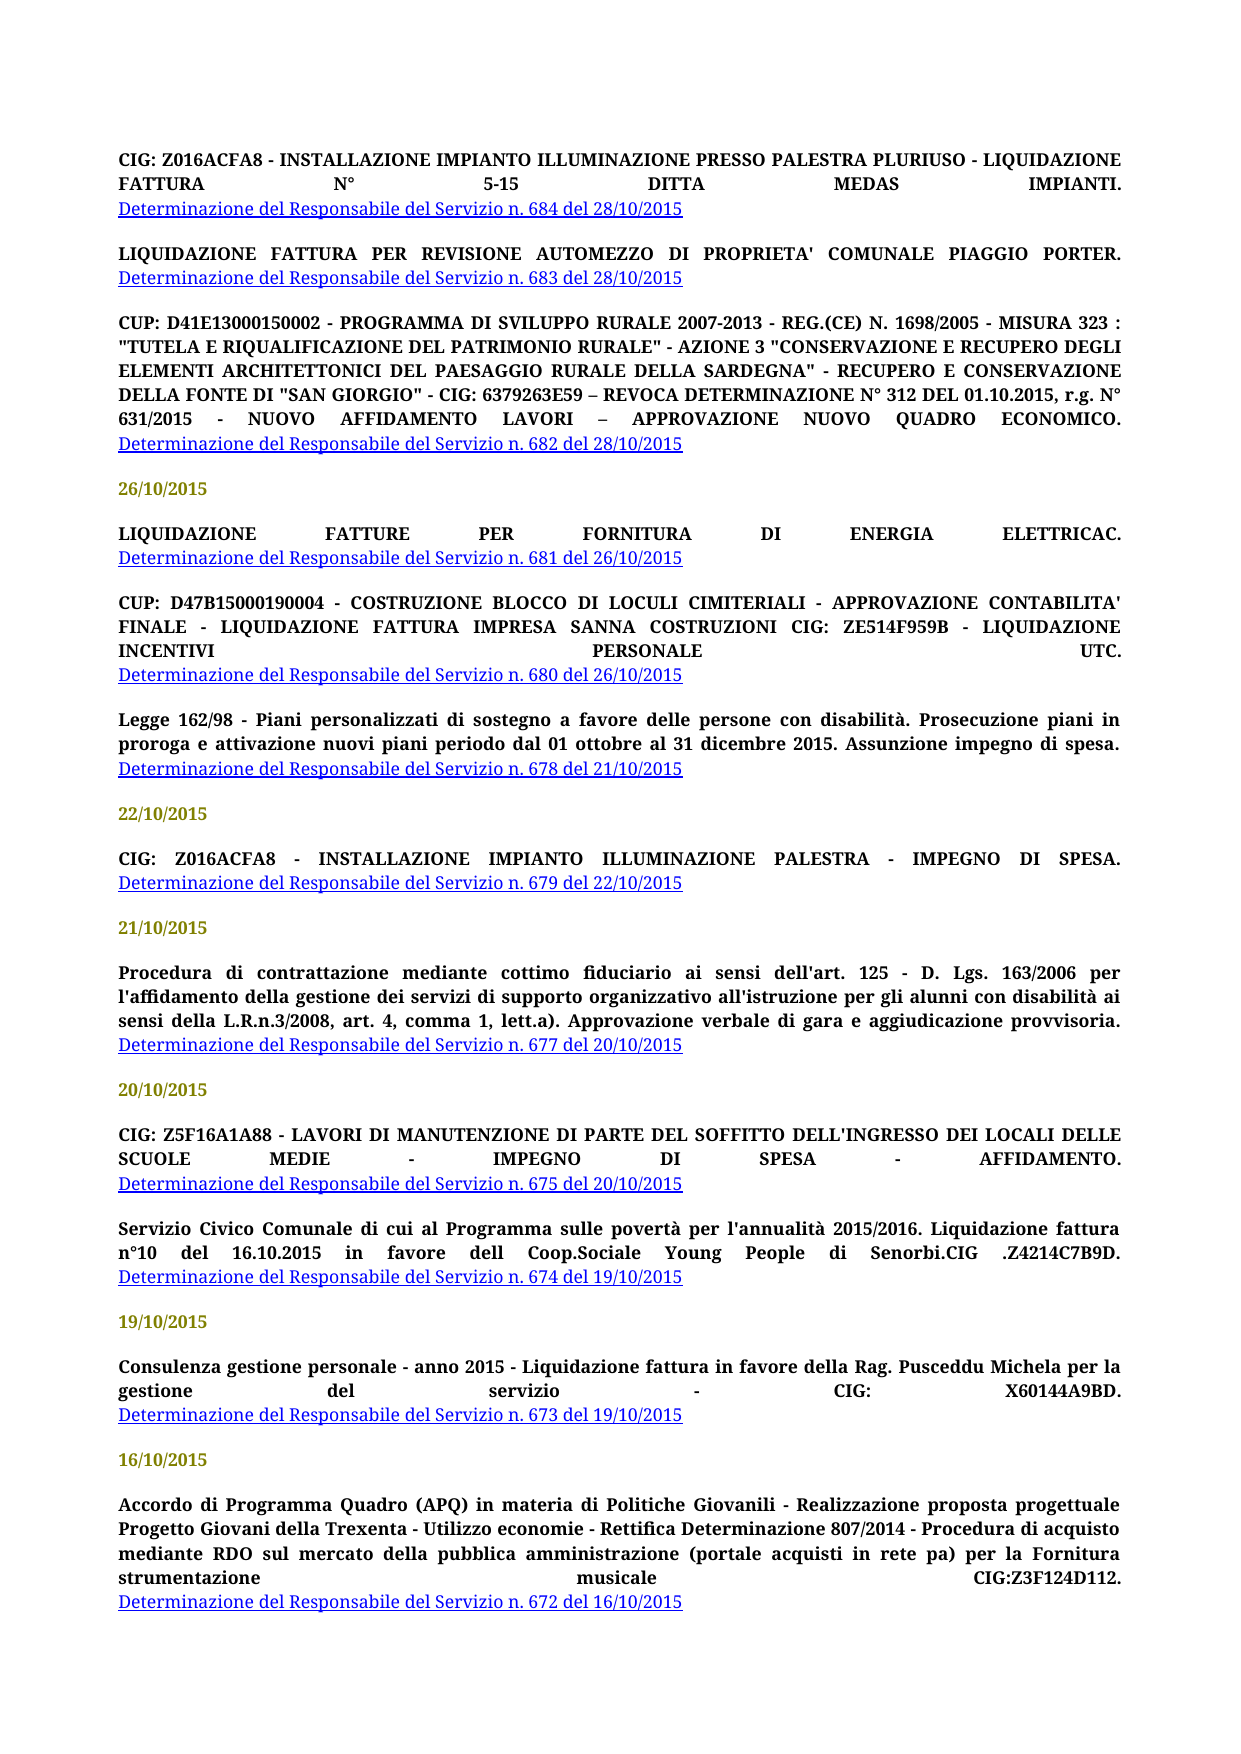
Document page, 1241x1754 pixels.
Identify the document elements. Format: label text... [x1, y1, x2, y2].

text CIG: Z016ACFA8 - INSTALLAZIONE IMPIANTO ILLUMINAZIONE PALESTRA - IMPEGNO DI SPESA. Determinazione del Responsabile del Servizio n. 679 del 22/10/2015 [118, 846, 1122, 894]
text CIG: Z016ACFA8 - INSTALLAZIONE IMPIANTO ILLUMINAZIONE PRESSO PALESTRA PLURIUSO - LIQUIDAZIONE FATTURA N° 5-15 DITTA MEDAS IMPIANTI. Determinazione del Responsabile del Servizio n. 684 del 28/10/2015 [118, 148, 1122, 220]
text CUP: D41E13000150002 - PROGRAMMA DI SVILUPPO RURALE 2007-2013 - REG.(CE) N. 1698/2005 - MISURA 323 : "TUTELA E RIQUALIFICAZIONE DEL PATRIMONIO RURALE" - AZIONE 3 "CONSERVAZIONE E RECUPERO DEGLI ELEMENTI ARCHITETTONICI DEL PAESAGGIO RURALE DELLA SARDEGNA" - RECUPERO E CONSERVAZIONE DELLA FONTE DI "SAN GIORGIO" - CIG: 6379263E59 – REVOCA DETERMINAZIONE N° 312 DEL 01.10.2015, r.g. N° 631/2015 - NUOVO AFFIDAMENTO LAVORI – APPROVAZIONE NUOVO QUADRO ECONOMICO. Determinazione del Responsabile del Servizio n. 682 del 28/10/2015 [118, 310, 1122, 455]
text Procedura di contrattazione mediante cottimo fiduciario ai sensi dell'art. 125 - D. Lgs. 163/2006 per l'affidamento della gestione dei servizi di supporto organizzativo all'istruzione per gli alunni con disabilità ai sensi della L.R.n.3/2008, art. 4, comma 1, lett.a). Approvazione verbale di gara e aggiudicazione provvisoria. Determinazione del Responsabile del Servizio n. 677 del 20/10/2015 [118, 960, 1122, 1057]
text LIQUIDAZIONE FATTURA PER REVISIONE AUTOMEZZO DI PROPRIETA' COMUNALE PIAGGIO PORTER. Determinazione del Responsabile del Servizio n. 683 del 28/10/2015 [118, 241, 1122, 289]
text 16/10/2015 [118, 1448, 1122, 1472]
text 26/10/2015 [118, 476, 1122, 500]
text CIG: Z5F16A1A88 - LAVORI DI MANUTENZIONE DI PARTE DEL SOFFITTO DELL'INGRESSO DEI LOCALI DELLE SCUOLE MEDIE - IMPEGNO DI SPESA - AFFIDAMENTO. Determinazione del Responsabile del Servizio n. 675 del 20/10/2015 [118, 1123, 1122, 1195]
text Accordo di Programma Quadro (APQ) in materia di Politiche Giovanili - Realizzazione proposta progettuale Progetto Giovani della Trexenta - Utilizzo economie - Rettifica Determinazione 807/2014 - Procedura di acquisto mediante RDO sul mercato della pubblica amministrazione (portale acquisti in rete pa) per la Fornitura strumentazione musicale CIG:Z3F124D112. Determinazione del Responsabile del Servizio n. 672 del 16/10/2015 [118, 1493, 1122, 1613]
text Legge 162/98 - Piani personalizzati di sostegno a favore delle persone con disabilità. Prosecuzione piani in proroga e attivazione nuovi piani periodo dal 01 ottobre al 31 dicembre 2015. Assunzione impegno di spesa. Determinazione del Responsabile del Servizio n. 678 del 21/10/2015 [118, 708, 1122, 780]
text Servizio Civico Comunale di cui al Programma sulle povertà per l'annualità 2015/2016. Liquidazione fattura n°10 del 16.10.2015 in favore dell Coop.Sociale Young People di Senorbi.CIG .Z4214C7B9D. Determinazione del Responsabile del Servizio n. 674 del 19/10/2015 [118, 1216, 1122, 1288]
text CUP: D47B15000190004 - COSTRUZIONE BLOCCO DI LOCULI CIMITERIALI - APPROVAZIONE CONTABILITA' FINALE - LIQUIDAZIONE FATTURA IMPRESA SANNA COSTRUZIONI CIG: ZE514F959B - LIQUIDAZIONE INCENTIVI PERSONALE UTC. Determinazione del Responsabile del Servizio n. 680 del 26/10/2015 [118, 590, 1122, 687]
text 22/10/2015 [118, 801, 1122, 825]
text 19/10/2015 [118, 1309, 1122, 1333]
text 20/10/2015 [118, 1078, 1122, 1102]
text 21/10/2015 [118, 915, 1122, 939]
text LIQUIDAZIONE FATTURE PER FORNITURA DI ENERGIA ELETTRICAC. Determinazione del Responsabile del Servizio n. 681 del 26/10/2015 [118, 521, 1122, 569]
text Consulenza gestione personale - anno 2015 - Liquidazione fattura in favore della Rag. Pusceddu Michela per la gestione del servizio - CIG: X60144A9BD. Determinazione del Responsabile del Servizio n. 673 del 19/10/2015 [118, 1354, 1122, 1427]
